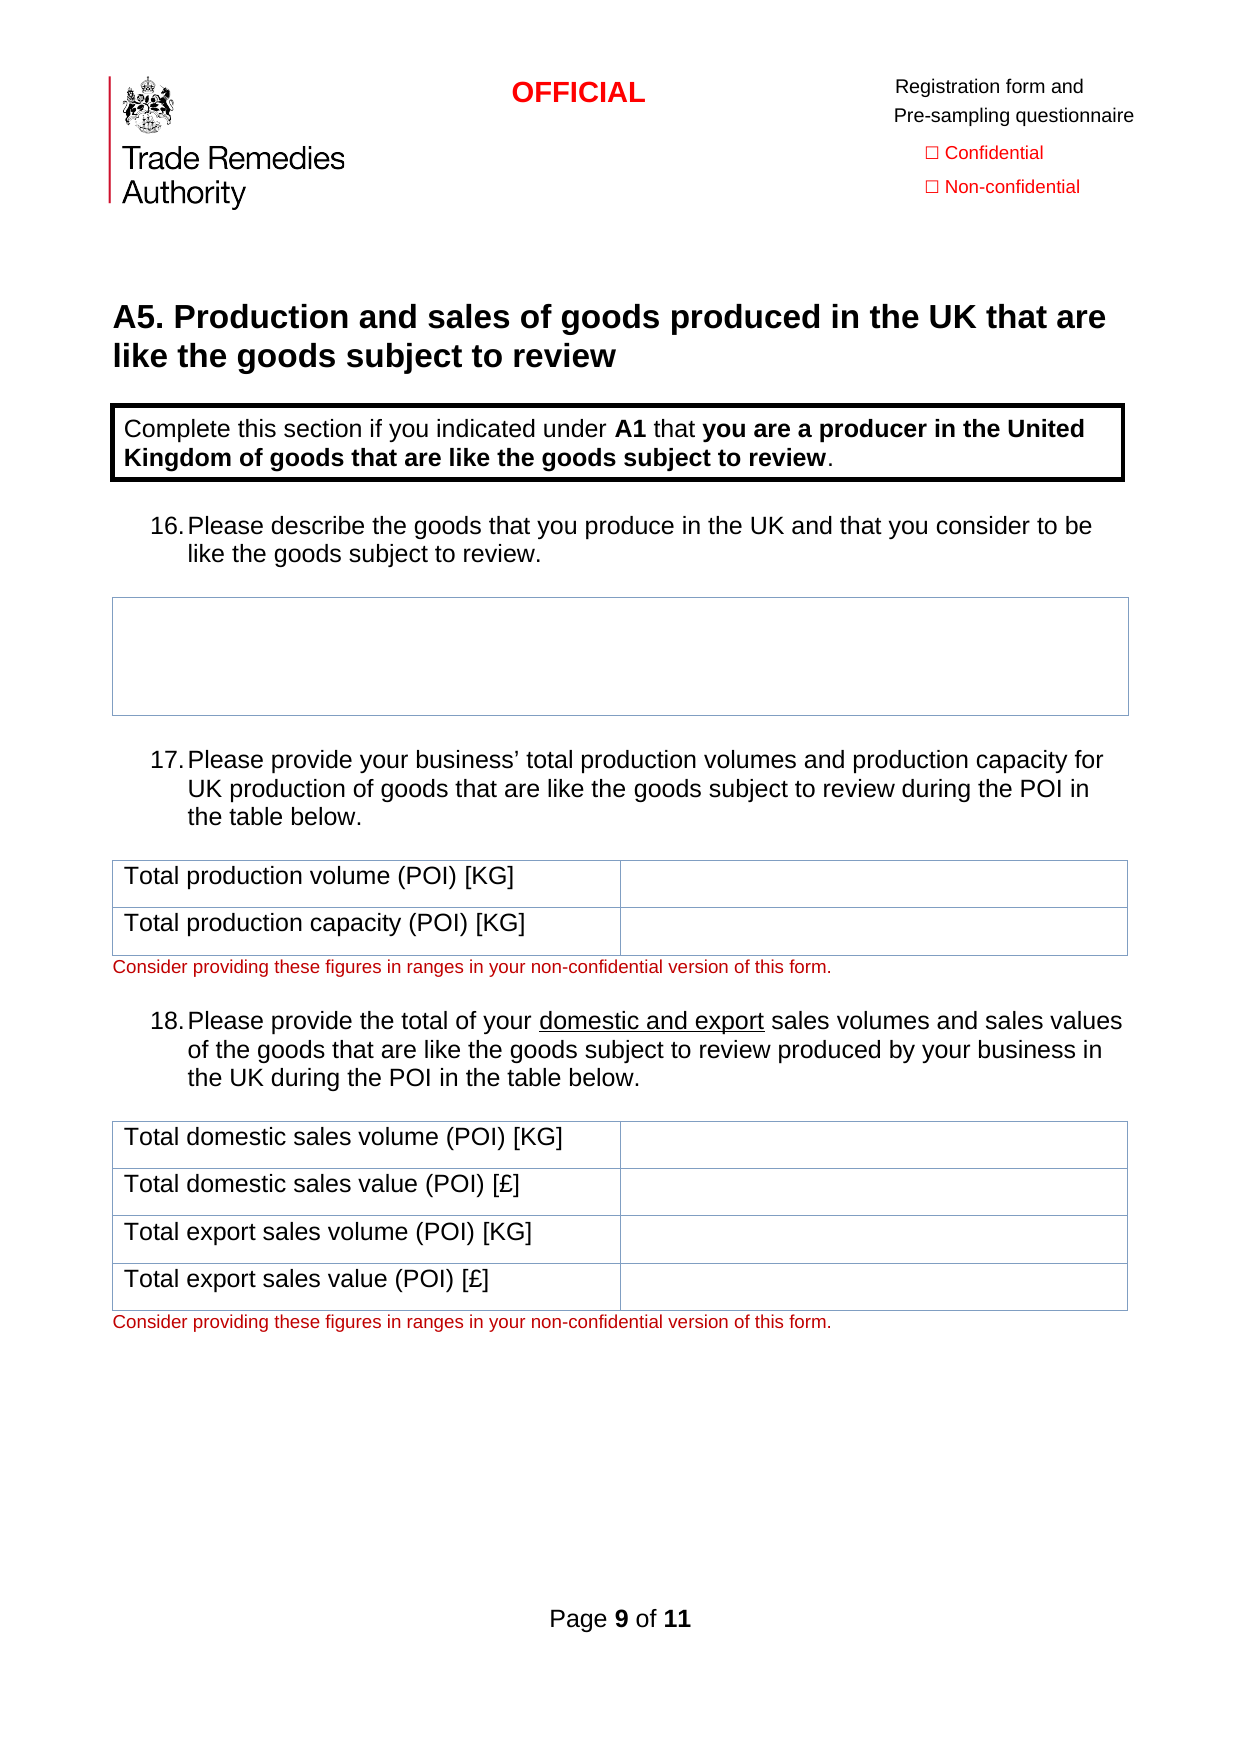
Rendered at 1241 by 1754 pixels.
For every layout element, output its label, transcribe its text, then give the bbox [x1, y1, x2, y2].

table_cell [621, 908, 1127, 954]
table_cell Total export sales volume (POI) [KG] [113, 1216, 620, 1263]
table_cell [621, 1264, 1127, 1310]
table_header Total production volume (POI) [KG] [113, 861, 620, 907]
list Please provide the total of your domestic and export sales volumes and sales values of the goods that are like the goods subject to review produced by your business in the UK during the POI in the table below. [150, 1006, 1128, 1092]
table_header Total domestic sales volume (POI) [KG] [113, 1122, 620, 1168]
table_cell Total domestic sales value (POI) [£] [113, 1169, 620, 1215]
table_header [621, 1122, 1127, 1168]
table_cell Total export sales value (POI) [£] [113, 1264, 620, 1310]
table_header [621, 861, 1127, 907]
text Consider providing these figures in ranges in your non-confidential version of this form. [112, 956, 1128, 977]
table_cell [621, 1216, 1127, 1263]
table_cell Total production capacity (POI) [KG] [113, 908, 620, 954]
table_header [113, 598, 1128, 715]
text Consider providing these figures in ranges in your non-confidential version of this form. [112, 1311, 1128, 1333]
list Please describe the goods that you produce in the UK and that you consider to be like the goods subject to review. [150, 511, 1128, 568]
list Please provide your business’ total production volumes and production capacity for UK production of goods that are like the goods subject to review during the POI in the table below. [150, 745, 1128, 831]
table_cell [621, 1169, 1127, 1215]
table_header Complete this section if you indicated under A1 that you are a producer in the United Kingdom of goods that are like the goods subject to review. [115, 408, 1121, 477]
subtitle A5. Production and sales of goods produced in the UK that are like the goods subject to review [112, 298, 1128, 374]
